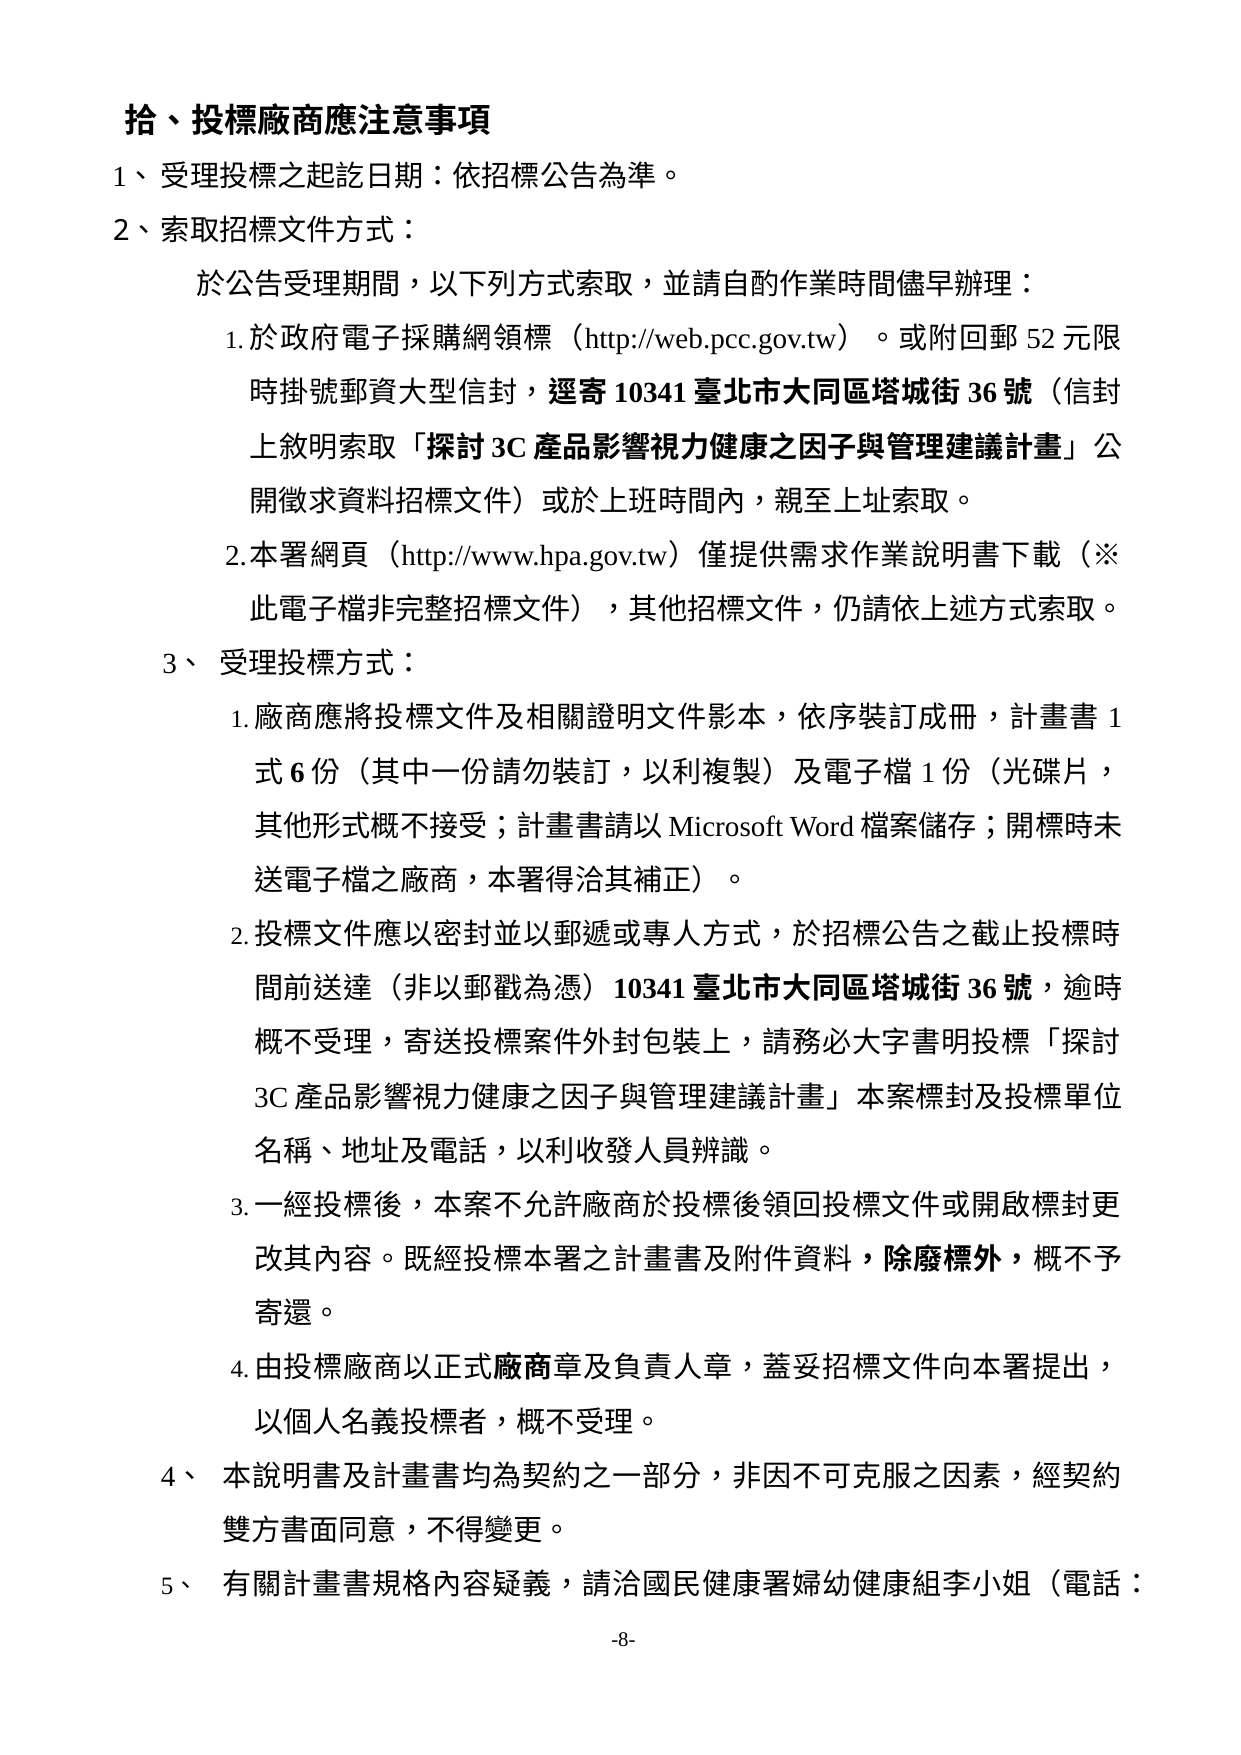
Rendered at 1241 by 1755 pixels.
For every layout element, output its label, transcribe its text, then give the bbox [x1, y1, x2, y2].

list 一經投標後，本案不允許廠商於投標後領回投標文件或開啟標封更改其內容。既經投標本署之計畫書及附件資料，除廢標外，概不予寄還。 [230, 1172, 1122, 1334]
list 索取招標文件方式： [112, 197, 1144, 251]
list 受理投標方式： [162, 630, 1122, 684]
list 廠商應將投標文件及相關證明文件影本，依序裝訂成冊，計畫書1式6份（其中一份請勿裝訂，以利複製）及電子檔1份（光碟片，其他形式概不接受；計畫書請以Microsoft Word檔案儲存；開標時未送電子檔之廠商，本署得洽其補正）。 [230, 684, 1122, 901]
list 本說明書及計畫書均為契約之一部分，非因不可克服之因素，經契約雙方書面同意，不得變更。 [161, 1443, 1122, 1551]
text 拾、投標廠商應注意事項 [124, 89, 1144, 143]
text 於公告受理期間，以下列方式索取，並請自酌作業時間儘早辦理： [174, 251, 1122, 305]
list 本署網頁（http://www.hpa.gov.tw）僅提供需求作業說明書下載（※此電子檔非完整招標文件），其他招標文件，仍請依上述方式索取。 [225, 522, 1122, 630]
list 於政府電子採購網領標（http://web.pcc.gov.tw）。或附回郵52元限時掛號郵資大型信封，逕寄10341臺北市大同區塔城街36號（信封上敘明索取「探討3C產品影響視力健康之因子與管理建議計畫」公開徵求資料招標文件）或於上班時間內，親至上址索取。 [225, 305, 1122, 522]
list 由投標廠商以正式廠商章及負責人章，蓋妥招標文件向本署提出，以個人名義投標者，概不受理。 [230, 1334, 1122, 1443]
list 投標文件應以密封並以郵遞或專人方式，於招標公告之截止投標時間前送達（非以郵戳為憑）10341臺北市大同區塔城街36號，逾時概不受理，寄送投標案件外封包裝上，請務必大字書明投標「探討3C產品影響視力健康之因子與管理建議計畫」本案標封及投標單位名稱、地址及電話，以利收發人員辨識。 [230, 901, 1122, 1172]
list 受理投標之起訖日期：依招標公告為準。 [112, 143, 1144, 197]
list 有關計畫書規格內容疑義，請洽國民健康署婦幼健康組李小姐（電話：02-25220656） [161, 1551, 1122, 1605]
